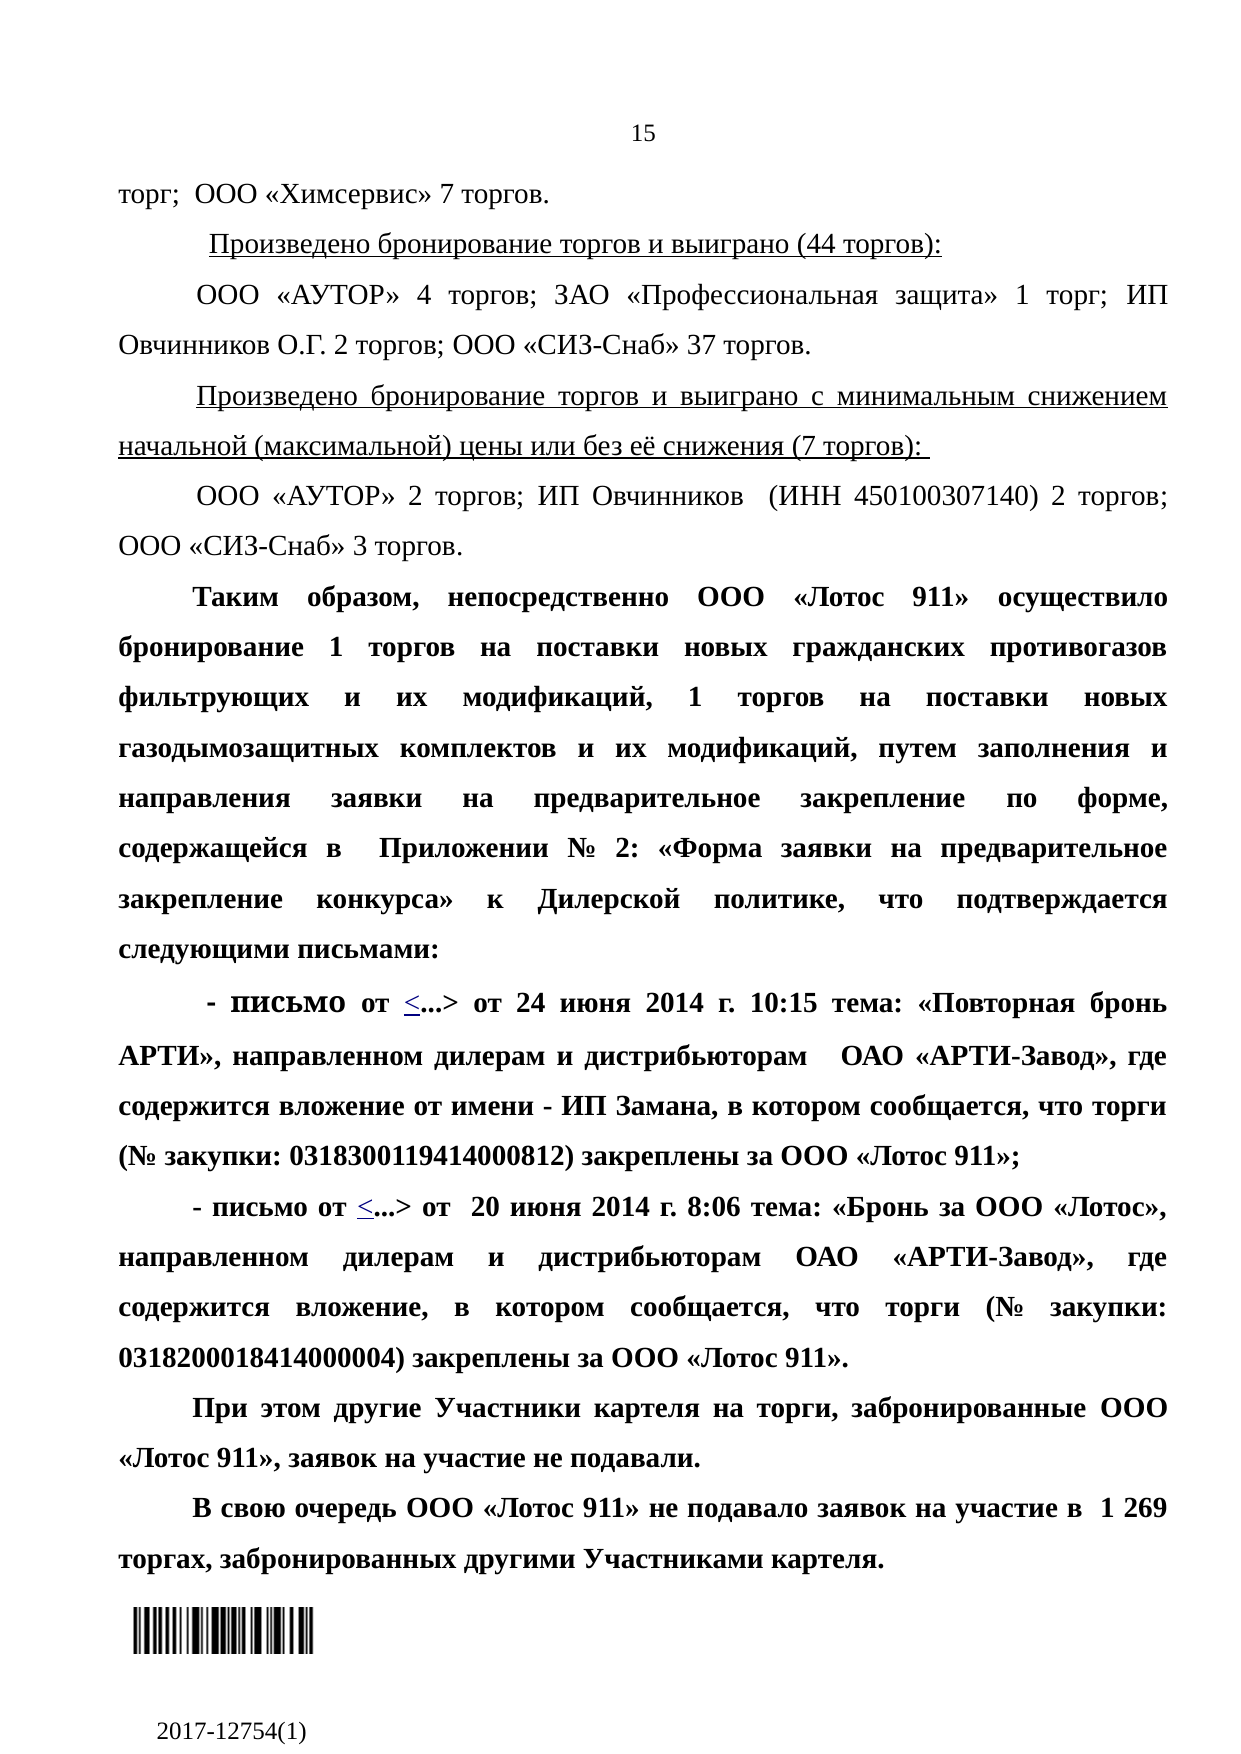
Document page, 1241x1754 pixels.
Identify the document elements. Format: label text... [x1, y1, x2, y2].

text - письмо от <...> от 24 июня 2014 г. 10:15 тема: «Повторная бронь АРТИ», направленном дилерам и дистрибьюторам ОАО «АРТИ-Завод», где содержится вложение от имени - ИП Замана, в котором сообщается, что торги (№ закупки: 0318300119414000812) закреплены за ООО «Лотос 911»; [118, 981, 1168, 1172]
text - письмо от <...> от 20 июня 2014 г. 8:06 тема: «Бронь за ООО «Лотос», направленном дилерам и дистрибьюторам ОАО «АРТИ-Завод», где содержится вложение, в котором сообщается, что торги (№ закупки: 0318200018414000004) закреплены за ООО «Лотос 911». [118, 1189, 1168, 1373]
picture [118, 1607, 331, 1654]
text Таким образом, непосредственно ООО «Лотос 911» осуществило бронирование 1 торгов на поставки новых гражданских противогазов фильтрующих и их модификаций, 1 торгов на поставки новых газодымозащитных комплектов и их модификаций, путем заполнения и направления заявки на предварительное закрепление по форме, содержащейся в Приложении № 2: «Форма заявки на предварительное закрепление конкурса» к Дилерской политике, что подтверждается следующими письмами: [118, 579, 1168, 964]
text При этом другие Участники картеля на торги, забронированные ООО «Лотос 911», заявок на участие не подавали. [118, 1390, 1168, 1474]
text ООО «АУТОР» 2 торгов; ИП Овчинников (ИНН 450100307140) 2 торгов; ООО «СИЗ-Снаб» 3 торгов. [118, 478, 1168, 562]
text Произведено бронирование торгов и выиграно с минимальным снижением начальной (максимальной) цены или без её снижения (7 торгов): [118, 378, 1168, 461]
text В свою очередь ООО «Лотос 911» не подавало заявок на участие в 1 269 торгах, забронированных другими Участниками картеля. [118, 1491, 1168, 1574]
subtitle ООО «АУТОР» 4 торгов; ЗАО «Профессиональная защита» 1 торг; ИП Овчинников О.Г. 2 торгов; ООО «СИЗ-Снаб» 37 торгов. [118, 277, 1168, 361]
text Произведено бронирование торгов и выиграно (44 торгов): [118, 227, 1168, 260]
text торг; ООО «Химсервис» 7 торгов. [118, 176, 1168, 210]
